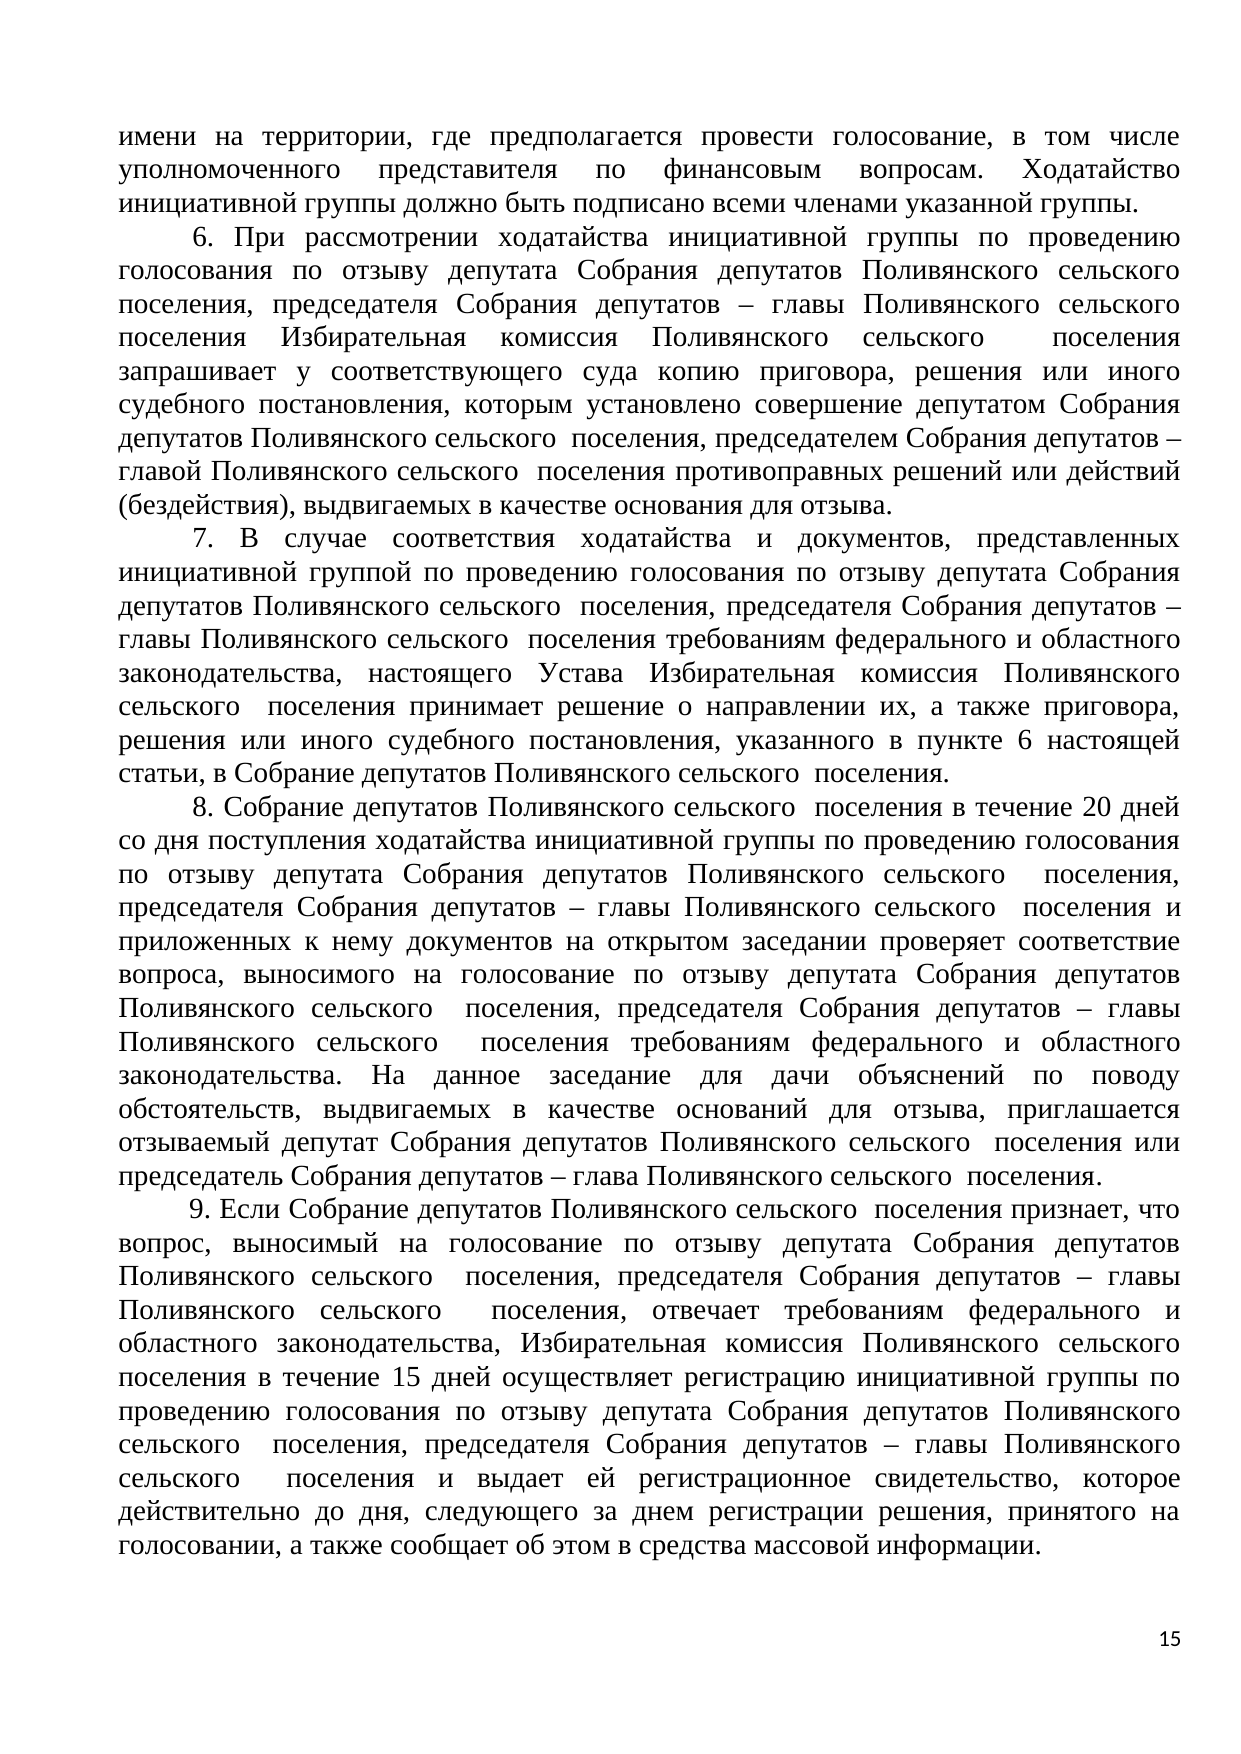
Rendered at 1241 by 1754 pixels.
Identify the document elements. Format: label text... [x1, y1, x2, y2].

text 6. При рассмотрении ходатайства инициативной группы по проведению голосования по отзыву депутата Собрания депутатов Поливянского сельского поселения, председателя Собрания депутатов – главы Поливянского сельского поселения Избирательная комиссия Поливянского сельского поселения запрашивает у соответствующего суда копию приговора, решения или иного судебного постановления, которым установлено совершение депутатом Собрания депутатов Поливянского сельского поселения, председателем Собрания депутатов – главой Поливянского сельского поселения противоправных решений или действий (бездействия), выдвигаемых в качестве основания для отзыва. [118, 219, 1181, 521]
text 7. В случае соответствия ходатайства и документов, представленных инициативной группой по проведению голосования по отзыву депутата Собрания депутатов Поливянского сельского поселения, председателя Собрания депутатов – главы Поливянского сельского поселения требованиям федерального и областного законодательства, настоящего Устава Избирательная комиссия Поливянского сельского поселения принимает решение о направлении их, а также приговора, решения или иного судебного постановления, указанного в пункте 6 настоящей статьи, в Собрание депутатов Поливянского сельского поселения. [118, 521, 1181, 789]
text 9. Если Собрание депутатов Поливянского сельского поселения признает, что вопрос, выносимый на голосование по отзыву депутата Собрания депутатов Поливянского сельского поселения, председателя Собрания депутатов – главы Поливянского сельского поселения, отвечает требованиям федерального и областного законодательства, Избирательная комиссия Поливянского сельского поселения в течение 15 дней осуществляет регистрацию инициативной группы по проведению голосования по отзыву депутата Собрания депутатов Поливянского сельского поселения, председателя Собрания депутатов – главы Поливянского сельского поселения и выдает ей регистрационное свидетельство, которое действительно до дня, следующего за днем регистрации решения, принятого на голосовании, а также сообщает об этом в средства массовой информации. [118, 1191, 1181, 1560]
text имени на территории, где предполагается провести голосование, в том числе уполномоченного представителя по финансовым вопросам. Ходатайство инициативной группы должно быть подписано всеми членами указанной группы. [118, 118, 1181, 219]
text 8. Собрание депутатов Поливянского сельского поселения в течение 20 дней со дня поступления ходатайства инициативной группы по проведению голосования по отзыву депутата Собрания депутатов Поливянского сельского поселения, председателя Собрания депутатов – главы Поливянского сельского поселения и приложенных к нему документов на открытом заседании проверяет соответствие вопроса, выносимого на голосование по отзыву депутата Собрания депутатов Поливянского сельского поселения, председателя Собрания депутатов – главы Поливянского сельского поселения требованиям федерального и областного законодательства. На данное заседание для дачи объяснений по поводу обстоятельств, выдвигаемых в качестве оснований для отзыва, приглашается отзываемый депутат Собрания депутатов Поливянского сельского поселения или председатель Собрания депутатов – глава Поливянского сельского поселения. [118, 789, 1181, 1191]
